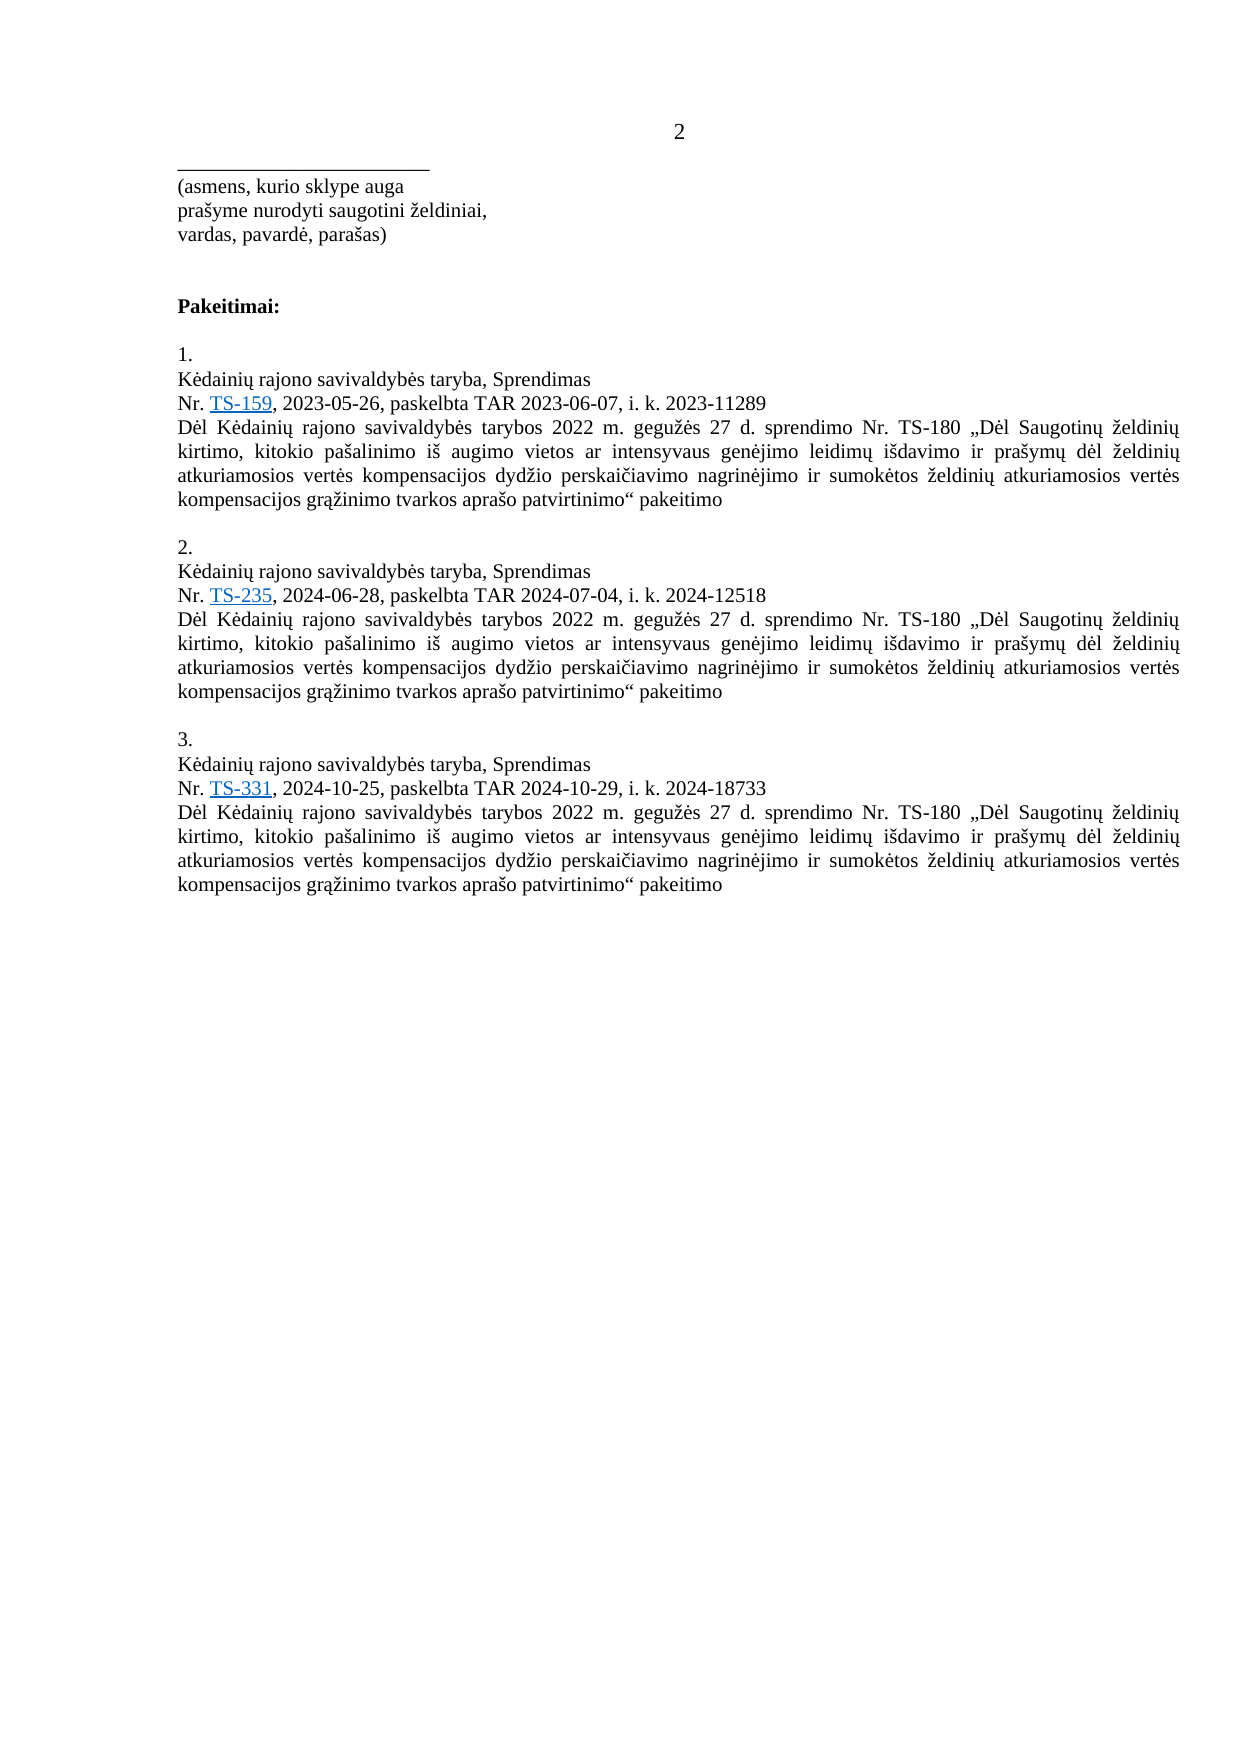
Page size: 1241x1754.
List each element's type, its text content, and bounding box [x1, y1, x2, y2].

text ______________________ [177, 148, 1181, 174]
text Dėl Kėdainių rajono savivaldybės tarybos 2022 m. gegužės 27 d. sprendimo Nr. TS-180 „Dėl Saugotinų želdinių kirtimo, kitokio pašalinimo iš augimo vietos ar intensyvaus genėjimo leidimų išdavimo ir prašymų dėl želdinių atkuriamosios vertės kompensacijos dydžio perskaičiavimo nagrinėjimo ir sumokėtos želdinių atkuriamosios vertės kompensacijos grąžinimo tvarkos aprašo patvirtinimo“ pakeitimo [177, 414, 1181, 511]
text Dėl Kėdainių rajono savivaldybės tarybos 2022 m. gegužės 27 d. sprendimo Nr. TS-180 „Dėl Saugotinų želdinių kirtimo, kitokio pašalinimo iš augimo vietos ar intensyvaus genėjimo leidimų išdavimo ir prašymų dėl želdinių atkuriamosios vertės kompensacijos dydžio perskaičiavimo nagrinėjimo ir sumokėtos želdinių atkuriamosios vertės kompensacijos grąžinimo tvarkos aprašo patvirtinimo“ pakeitimo [177, 799, 1181, 896]
text Kėdainių rajono savivaldybės taryba, Sprendimas [177, 751, 1181, 776]
text Dėl Kėdainių rajono savivaldybės tarybos 2022 m. gegužės 27 d. sprendimo Nr. TS-180 „Dėl Saugotinų želdinių kirtimo, kitokio pašalinimo iš augimo vietos ar intensyvaus genėjimo leidimų išdavimo ir prašymų dėl želdinių atkuriamosios vertės kompensacijos dydžio perskaičiavimo nagrinėjimo ir sumokėtos želdinių atkuriamosios vertės kompensacijos grąžinimo tvarkos aprašo patvirtinimo“ pakeitimo [177, 607, 1181, 703]
text (asmens, kurio sklype auga [177, 174, 1181, 198]
text 2. [177, 535, 1181, 559]
text Kėdainių rajono savivaldybės taryba, Sprendimas [177, 559, 1181, 583]
text Nr. TS-331, 2024-10-25, paskelbta TAR 2024-10-29, i. k. 2024-18733 [177, 776, 1181, 799]
text Pakeitimai: [177, 294, 1181, 318]
text Nr. TS-159, 2023-05-26, paskelbta TAR 2023-06-07, i. k. 2023-11289 [177, 391, 1181, 414]
text Kėdainių rajono savivaldybės taryba, Sprendimas [177, 366, 1181, 391]
text vardas, pavardė, parašas) [177, 222, 1181, 246]
text 3. [177, 727, 1181, 751]
text 1. [177, 342, 1181, 366]
text Nr. TS-235, 2024-06-28, paskelbta TAR 2024-07-04, i. k. 2024-12518 [177, 583, 1181, 607]
text prašyme nurodyti saugotini želdiniai, [177, 198, 1181, 222]
